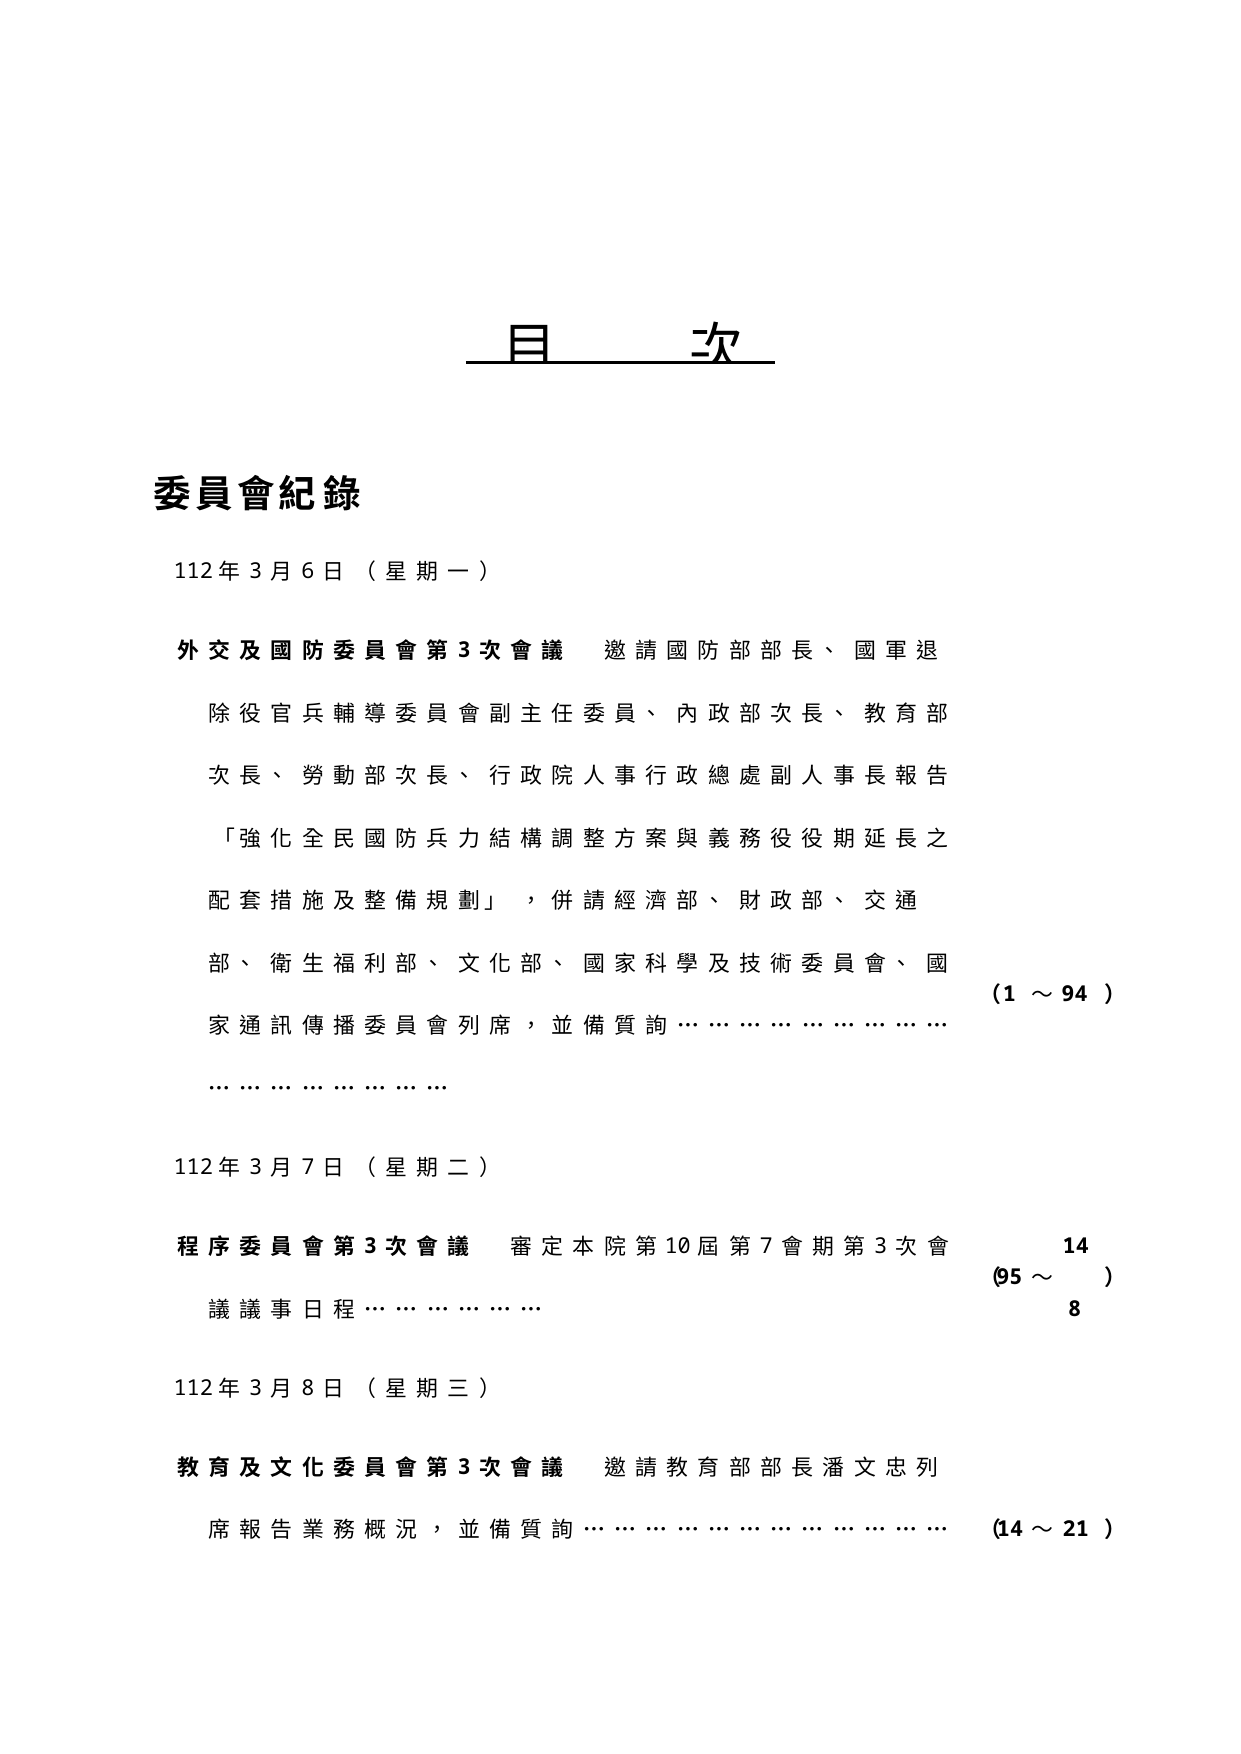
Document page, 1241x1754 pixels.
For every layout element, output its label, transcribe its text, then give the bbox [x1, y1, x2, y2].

table_cell （ [967, 1214, 986, 1339]
table_cell 1 [986, 618, 1023, 1118]
table_cell ～ [1023, 1214, 1053, 1339]
table_cell （ [967, 1434, 986, 1559]
table_cell ～ [1023, 618, 1053, 1118]
table_cell 程序委員會第3次會議 審定本院第10屆第7會期第3次會議議事日程……………… [150, 1214, 967, 1339]
table_cell ～ [1023, 1434, 1053, 1559]
table_cell ） [1091, 1434, 1108, 1559]
table_cell （ [967, 618, 986, 1118]
table_cell 148 [1053, 1214, 1091, 1339]
table_cell 外交及國防委員會第3次會議 邀請國防部部長、國軍退除役官兵輔導委員會副主任委員、內政部次長、教育部次長、勞動部次長、行政院人事行政總處副人事長報告「強化全民國防兵力結構調整方案與義務役役期延長之配套措施及整備規劃」，併請經濟部、財政部、交通部、衛生福利部、文化部、國家科學及技術委員會、國家通訊傳播委員會列席，並備質詢…………………………………………… [150, 618, 967, 1118]
table_header 委員會紀錄 112年3月6日（星期一） [150, 443, 1108, 618]
table_cell ） [1091, 1214, 1108, 1339]
table_cell 教育及文化委員會第3次會議 邀請教育部部長潘文忠列席報告業務概況，並備質詢……………………………… [150, 1434, 967, 1559]
table_cell 95 [986, 1214, 1023, 1339]
table_cell 21 [1053, 1434, 1091, 1559]
table_header 目 次 [466, 281, 774, 361]
table_cell 94 [1053, 618, 1091, 1118]
table_cell 112年3月7日（星期二） [150, 1118, 1108, 1214]
table_cell ） [1091, 618, 1108, 1118]
table_cell 149 [986, 1434, 1023, 1559]
table_cell 112年3月8日（星期三） [150, 1339, 1108, 1434]
